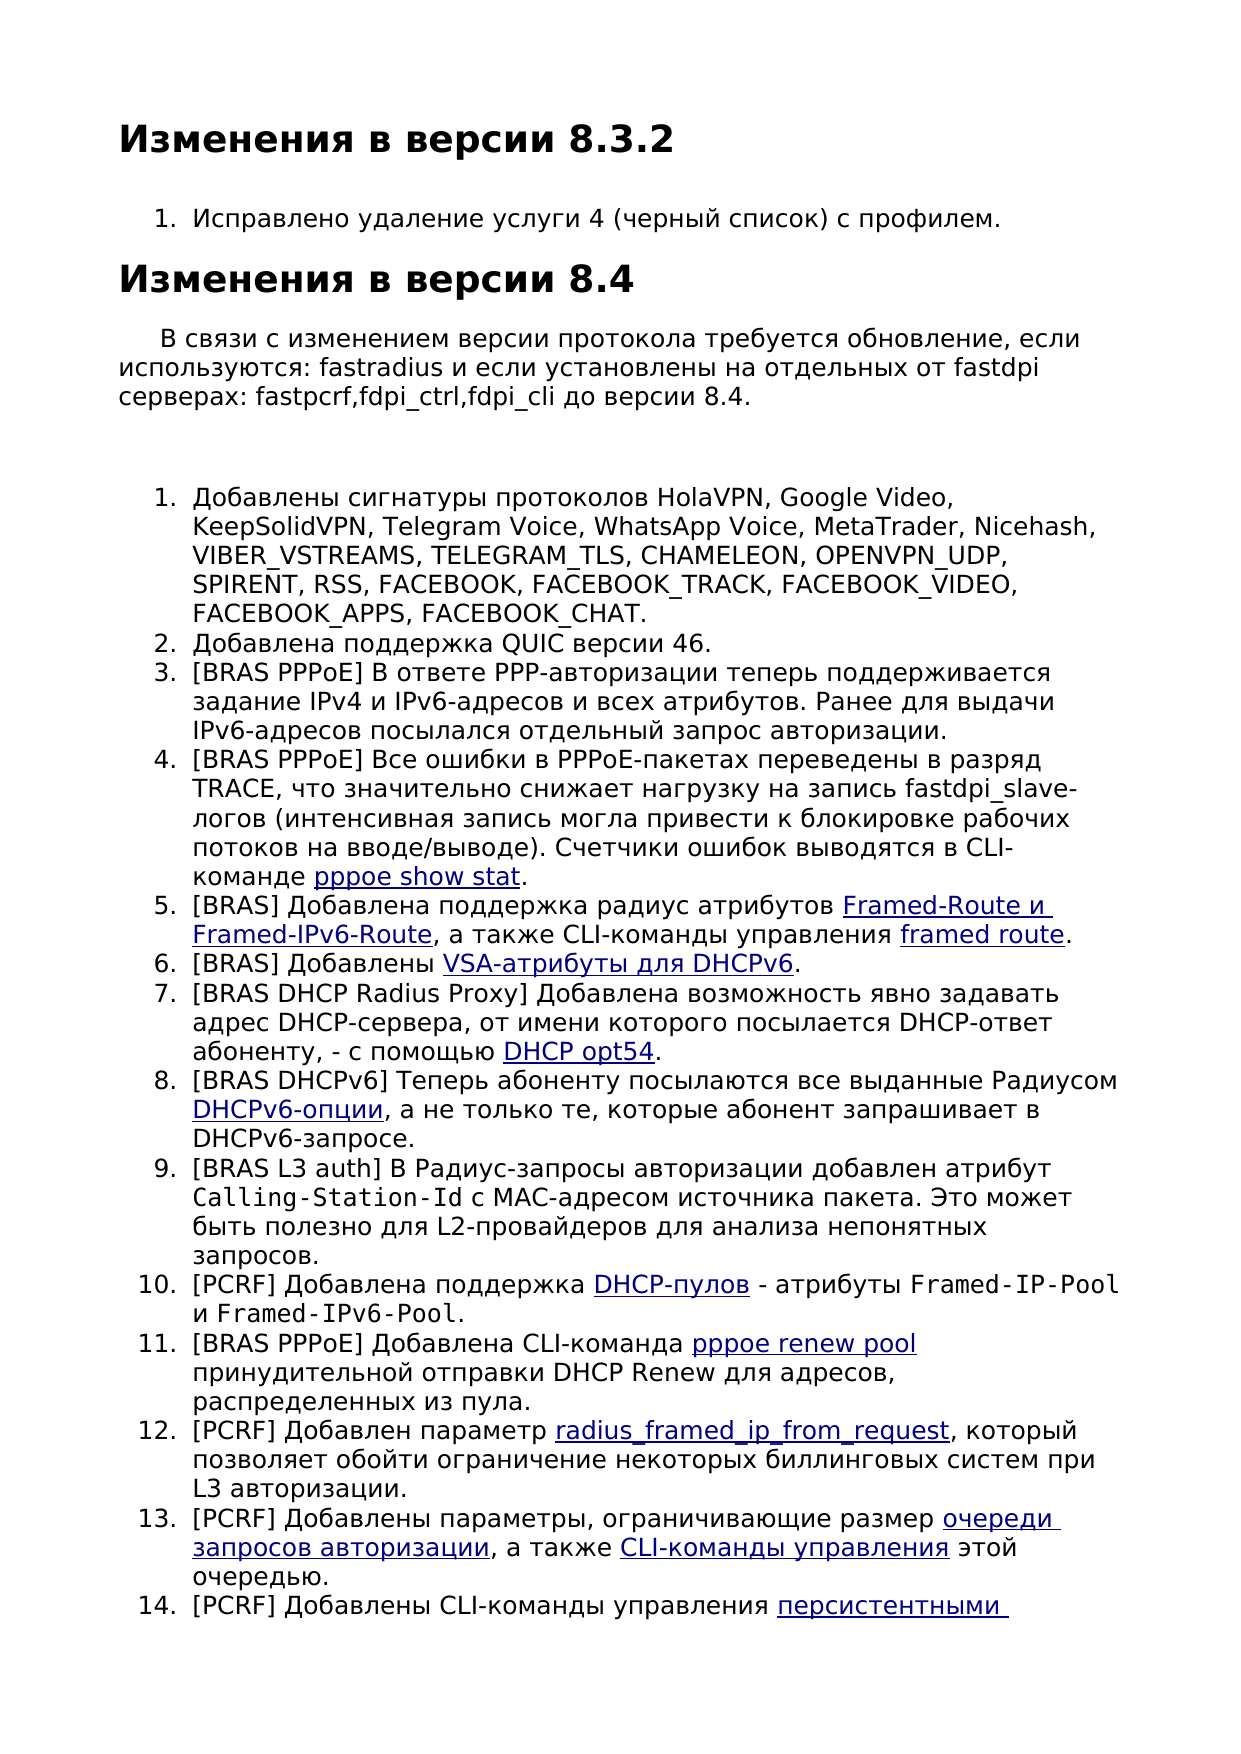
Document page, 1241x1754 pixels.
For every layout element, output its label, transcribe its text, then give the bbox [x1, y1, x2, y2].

list [PCRF] Добавлена поддержка DHCP-пулов - атрибуты Framed-IP-Pool и Framed-IPv6-Pool. [177, 1270, 1122, 1329]
text В связи с изменением версии протокола требуется обновление, если используются: fastradius и если установлены на отдельных от fastdpi серверах: fastpcrf,fdpi_ctrl,fdpi_cli до версии 8.4. [118, 314, 1122, 441]
list [BRAS DHCPv6] Теперь абоненту посылаются все выданные Радиусом DHCPv6-опции, а не только те, которые абонент запрашивает в DHCPv6-запросе. [177, 1066, 1122, 1154]
list [BRAS PPPoE] Все ошибки в PPPoE-пакетах переведены в разряд TRACE, что значительно снижает нагрузку на запись fastdpi_slave-логов (интенсивная запись могла привести к блокировке рабочих потоков на вводе/выводе). Счетчики ошибок выводятся в CLI-команде pppoe show stat. [177, 745, 1122, 891]
list [BRAS L3 auth] В Радиус-запросы авторизации добавлен атрибут Calling-Station-Id с MAC-адресом источника пакета. Это может быть полезно для L2-провайдеров для анализа непонятных запросов. [177, 1154, 1122, 1270]
list [PCRF] Добавлены параметры, ограничивающие размер очереди запросов авторизации, а также CLI-команды управления этой очередью. [177, 1504, 1122, 1591]
list Исправлено удаление услуги 4 (черный список) с профилем. [177, 204, 1122, 233]
subtitle Изменения в версии 8.4 [118, 258, 1122, 302]
list [BRAS PPPoE] Добавлена CLI-команда pppoe renew pool принудительной отправки DHCP Renew для адресов, распределенных из пула. [177, 1329, 1122, 1416]
list [BRAS] Добавлена поддержка радиус атрибутов Framed-Route и Framed-IPv6-Route, а также CLI-команды управления framed route. [177, 891, 1122, 949]
list [BRAS DHCP Radius Proxy] Добавлена возможность явно задавать адрес DHCP-сервера, от имени которого посылается DHCP-ответ абоненту, - с помощью DHCP opt54. [177, 979, 1122, 1066]
list Добавлены сигнатуры протоколов HolaVPN, Google Video, KeepSolidVPN, Telegram Voice, WhatsApp Voice, MetaTrader, Nicehash, VIBER_VSTREAMS, TELEGRAM_TLS, CHAMELEON, OPENVPN_UDP, SPIRENT, RSS, FACEBOOK, FACEBOOK_TRACK, FACEBOOK_VIDEO, FACEBOOK_APPS, FACEBOOK_CHAT. [177, 483, 1122, 629]
list Добавлена поддержка QUIC версии 46. [177, 629, 1122, 658]
list [PCRF] Добавлены CLI-команды управления персистентными [177, 1591, 1122, 1620]
list [BRAS PPPoE] В ответе PPP-авторизации теперь поддерживается задание IPv4 и IPv6-адресов и всех атрибутов. Ранее для выдачи IPv6-адресов посылался отдельный запрос авторизации. [177, 658, 1122, 745]
list [PCRF] Добавлен параметр radius_framed_ip_from_request, который позволяет обойти ограничение некоторых биллинговых систем при L3 авторизации. [177, 1416, 1122, 1504]
list [BRAS] Добавлены VSA-атрибуты для DHCPv6. [177, 949, 1122, 979]
subtitle Изменения в версии 8.3.2 [118, 118, 1122, 162]
